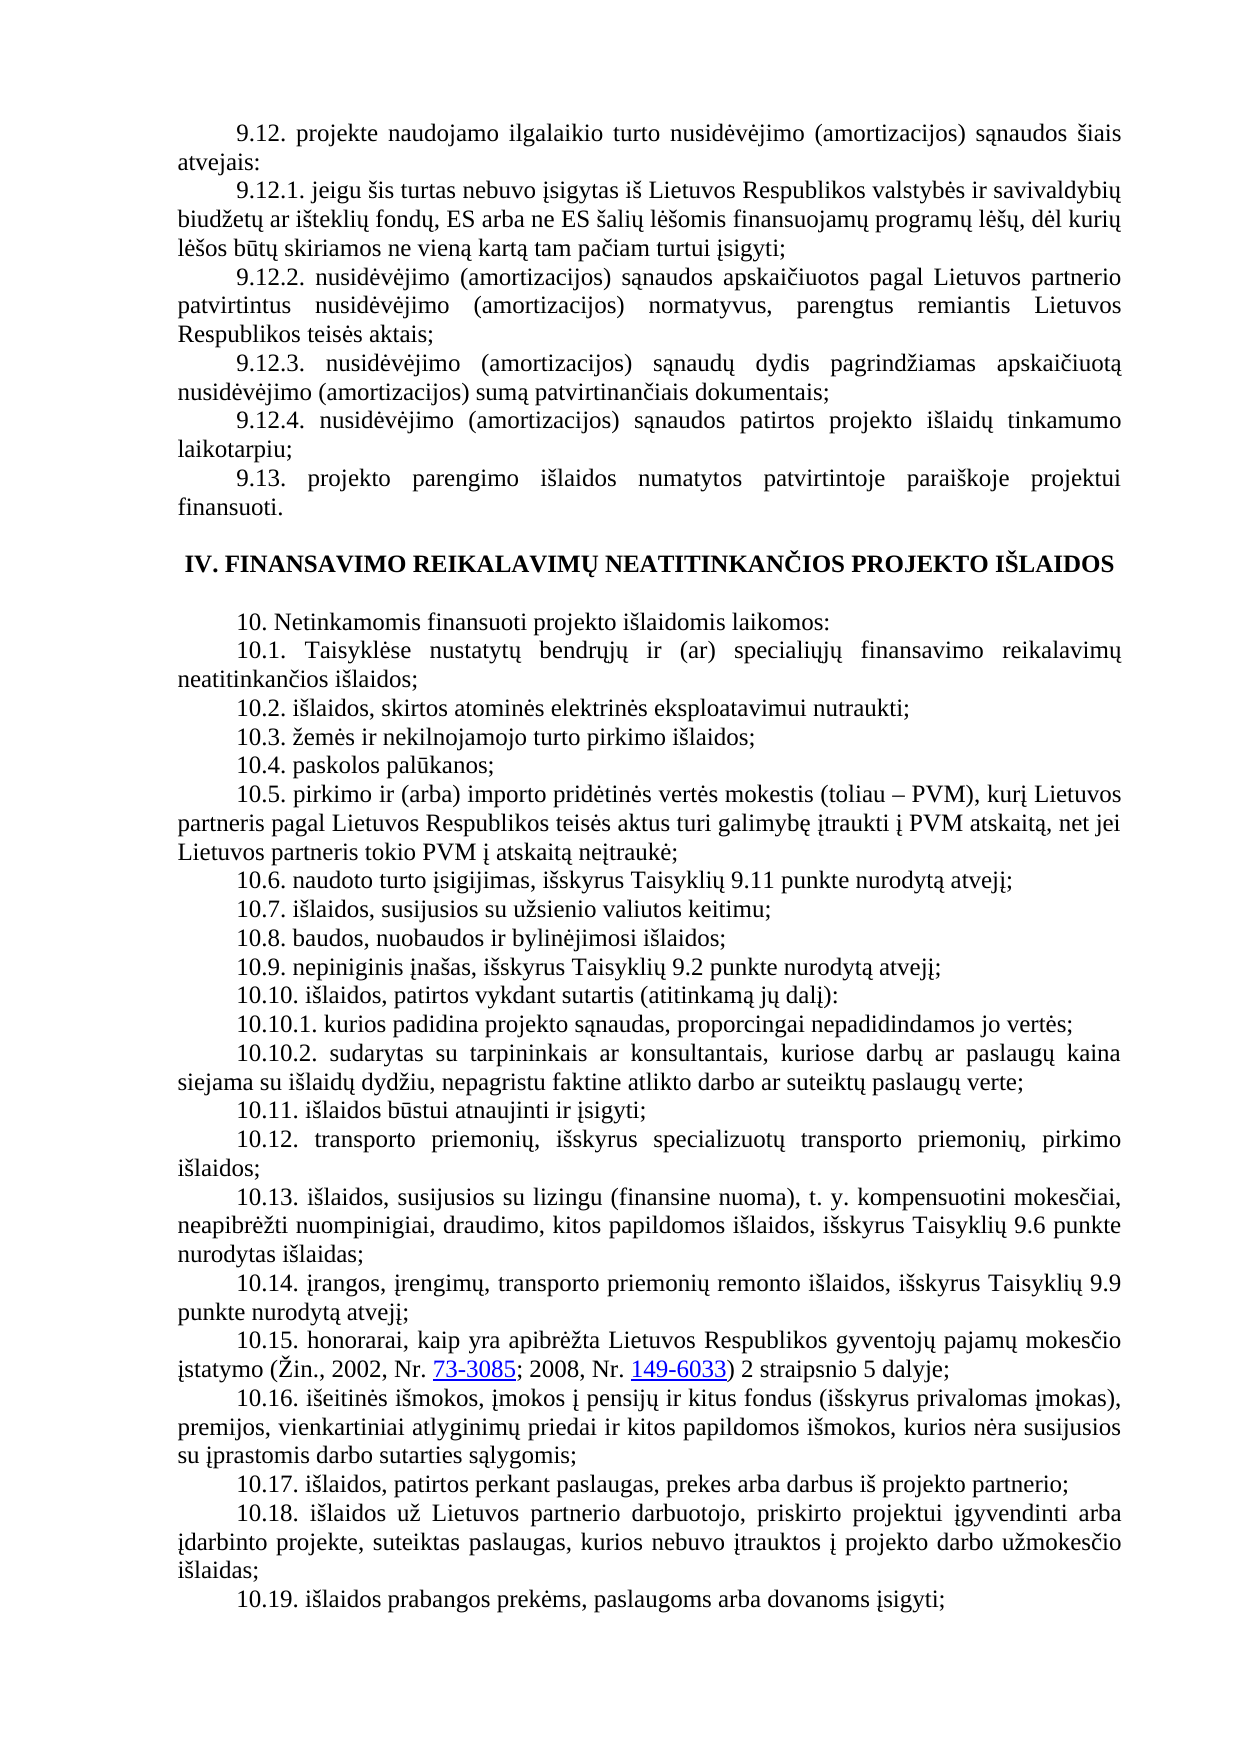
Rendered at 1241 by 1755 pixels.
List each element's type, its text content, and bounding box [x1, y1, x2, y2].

text 10.13. išlaidos, susijusios su lizingu (finansine nuoma), t. y. kompensuotini mokesčiai, neapibrėžti nuompinigiai, draudimo, kitos papildomos išlaidos, išskyrus Taisyklių 9.6 punkte nurodytas išlaidas; [177, 1182, 1122, 1268]
text 10.5. pirkimo ir (arba) importo pridėtinės vertės mokestis (toliau – PVM), kurį Lietuvos partneris pagal Lietuvos Respublikos teisės aktus turi galimybę įtraukti į PVM atskaitą, net jei Lietuvos partneris tokio PVM į atskaitą neįtraukė; [177, 779, 1122, 866]
text 10.18. išlaidos už Lietuvos partnerio darbuotojo, priskirto projektui įgyvendinti arba įdarbinto projekte, suteiktas paslaugas, kurios nebuvo įtrauktos į projekto darbo užmokesčio išlaidas; [177, 1498, 1122, 1584]
text 10.3. žemės ir nekilnojamojo turto pirkimo išlaidos; [177, 722, 1122, 751]
text 10.11. išlaidos būstui atnaujinti ir įsigyti; [177, 1096, 1122, 1124]
text 9.12.1. jeigu šis turtas nebuvo įsigytas iš Lietuvos Respublikos valstybės ir savivaldybių biudžetų ar išteklių fondų, ES arba ne ES šalių lėšomis finansuojamų programų lėšų, dėl kurių lėšos būtų skiriamos ne vieną kartą tam pačiam turtui įsigyti; [177, 176, 1122, 262]
text 10. Netinkamomis finansuoti projekto išlaidomis laikomos: [177, 607, 1122, 636]
text 10.14. įrangos, įrengimų, transporto priemonių remonto išlaidos, išskyrus Taisyklių 9.9 punkte nurodytą atvejį; [177, 1268, 1122, 1326]
text 9.12. projekte naudojamo ilgalaikio turto nusidėvėjimo (amortizacijos) sąnaudos šiais atvejais: [177, 118, 1122, 176]
text 9.12.2. nusidėvėjimo (amortizacijos) sąnaudos apskaičiuotos pagal Lietuvos partnerio patvirtintus nusidėvėjimo (amortizacijos) normatyvus, parengtus remiantis Lietuvos Respublikos teisės aktais; [177, 262, 1122, 348]
text 9.12.4. nusidėvėjimo (amortizacijos) sąnaudos patirtos projekto išlaidų tinkamumo laikotarpiu; [177, 406, 1122, 463]
text 10.10.2. sudarytas su tarpininkais ar konsultantais, kuriose darbų ar paslaugų kaina siejama su išlaidų dydžiu, nepagristu faktine atlikto darbo ar suteiktų paslaugų verte; [177, 1038, 1122, 1096]
text 10.17. išlaidos, patirtos perkant paslaugas, prekes arba darbus iš projekto partnerio; [177, 1469, 1122, 1498]
text 10.10.1. kurios padidina projekto sąnaudas, proporcingai nepadidindamos jo vertės; [177, 1009, 1122, 1038]
text 10.8. baudos, nuobaudos ir bylinėjimosi išlaidos; [177, 923, 1122, 952]
text 10.4. paskolos palūkanos; [177, 751, 1122, 779]
text 10.9. nepiniginis įnašas, išskyrus Taisyklių 9.2 punkte nurodytą atvejį; [177, 952, 1122, 981]
text 10.6. naudoto turto įsigijimas, išskyrus Taisyklių 9.11 punkte nurodytą atvejį; [177, 866, 1122, 894]
text 10.10. išlaidos, patirtos vykdant sutartis (atitinkamą jų dalį): [177, 981, 1122, 1009]
text 9.12.3. nusidėvėjimo (amortizacijos) sąnaudų dydis pagrindžiamas apskaičiuotą nusidėvėjimo (amortizacijos) sumą patvirtinančiais dokumentais; [177, 348, 1122, 406]
text 9.13. projekto parengimo išlaidos numatytos patvirtintoje paraiškoje projektui finansuoti. [177, 463, 1122, 521]
text 10.2. išlaidos, skirtos atominės elektrinės eksploatavimui nutraukti; [177, 693, 1122, 722]
text 10.16. išeitinės išmokos, įmokos į pensijų ir kitus fondus (išskyrus privalomas įmokas), premijos, vienkartiniai atlyginimų priedai ir kitos papildomos išmokos, kurios nėra susijusios su įprastomis darbo sutarties sąlygomis; [177, 1383, 1122, 1469]
text 10.7. išlaidos, susijusios su užsienio valiutos keitimu; [177, 894, 1122, 923]
text IV. FINANSAVIMO REIKALAVIMŲ NEATITINKANČIOS PROJEKTO IŠLAIDOS [177, 549, 1122, 578]
text 10.19. išlaidos prabangos prekėms, paslaugoms arba dovanoms įsigyti; [177, 1584, 1122, 1613]
text 10.15. honorarai, kaip yra apibrėžta Lietuvos Respublikos gyventojų pajamų mokesčio įstatymo (Žin., 2002, Nr. 73-3085; 2008, Nr. 149-6033) 2 straipsnio 5 dalyje; [177, 1326, 1122, 1383]
text 10.12. transporto priemonių, išskyrus specializuotų transporto priemonių, pirkimo išlaidos; [177, 1124, 1122, 1182]
text 10.1. Taisyklėse nustatytų bendrųjų ir (ar) specialiųjų finansavimo reikalavimų neatitinkančios išlaidos; [177, 636, 1122, 693]
